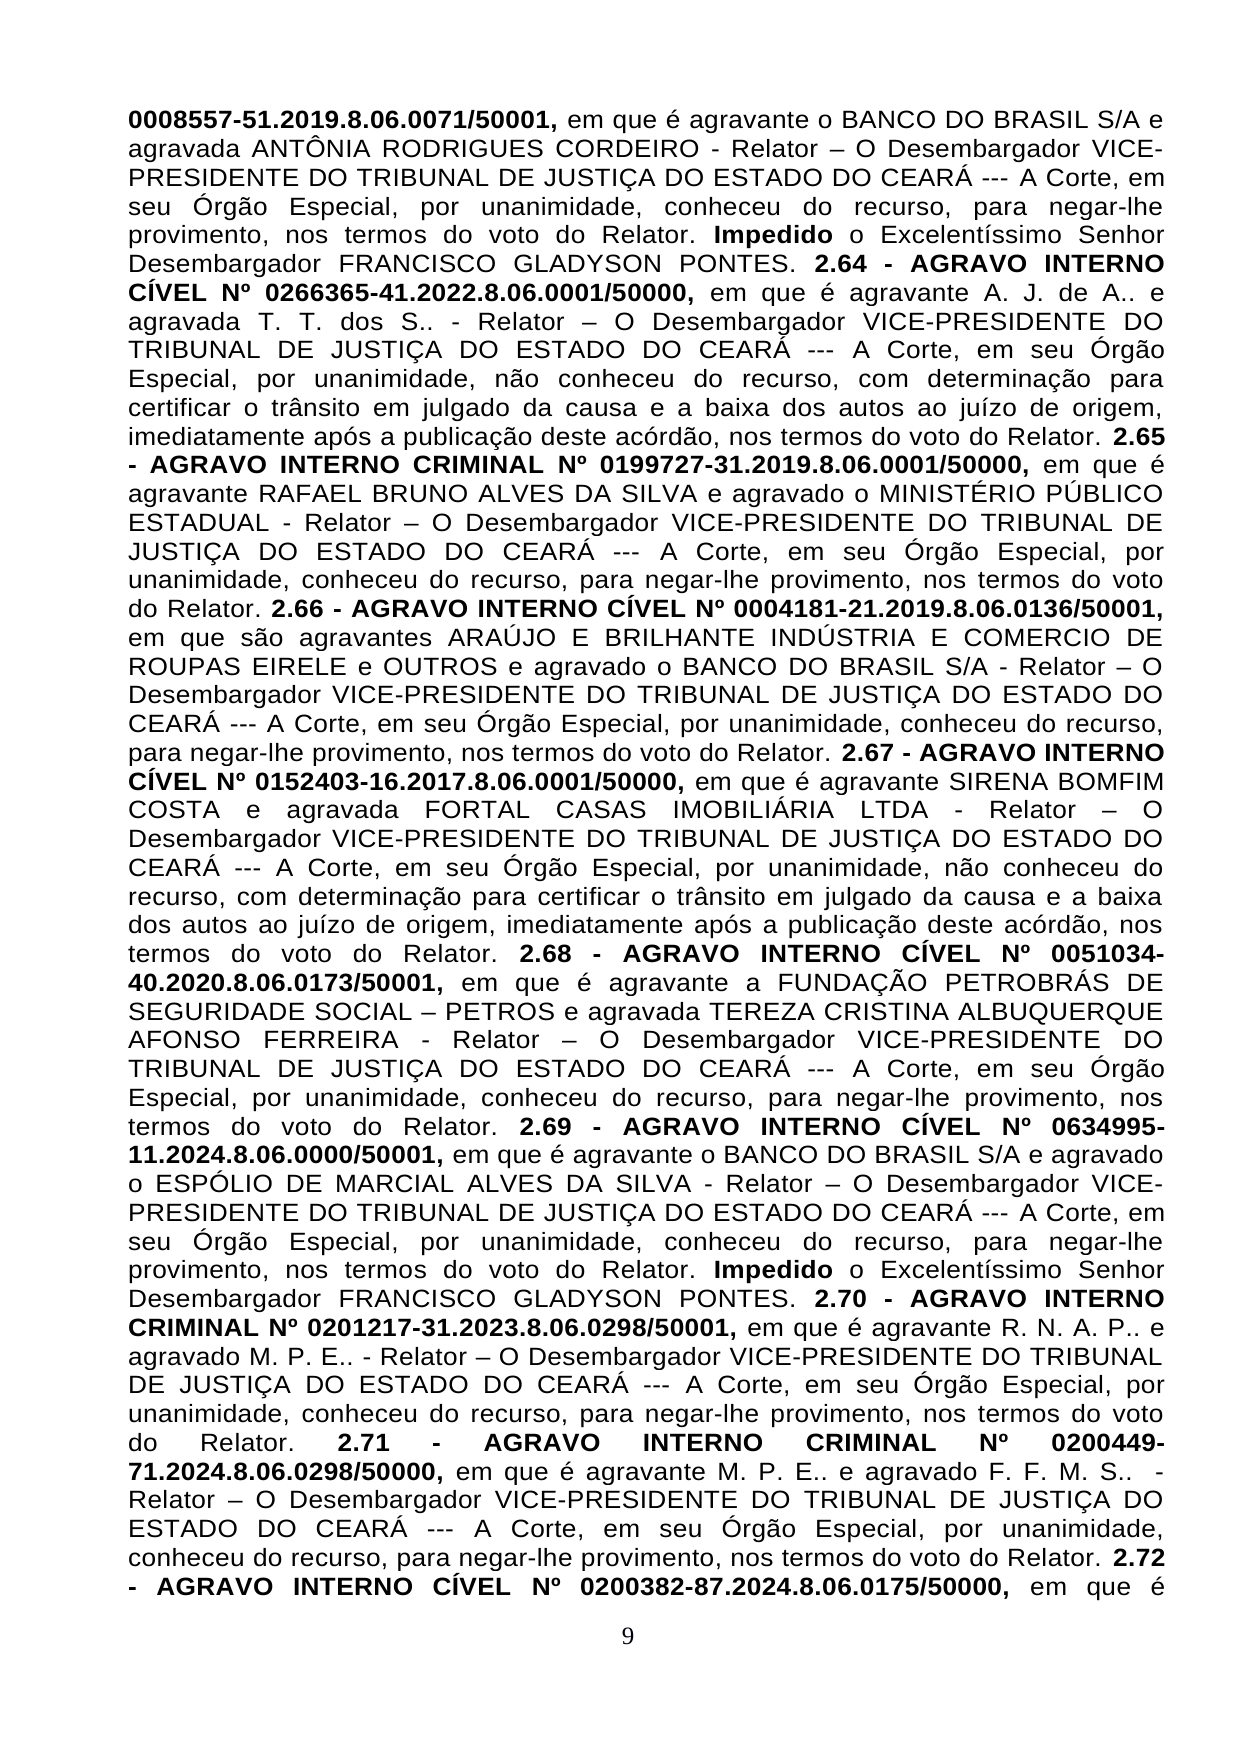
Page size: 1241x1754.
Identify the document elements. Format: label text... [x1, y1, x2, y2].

text 0008557-51.2019.8.06.0071/50001, em que é agravante o BANCO DO BRASIL S/A e agravada ANTÔNIA RODRIGUES CORDEIRO - Relator – O Desembargador VICE-PRESIDENTE DO TRIBUNAL DE JUSTIÇA DO ESTADO DO CEARÁ --- A Corte, em seu Órgão Especial, por unanimidade, conheceu do recurso, para negar-lhe provimento, nos termos do voto do Relator. Impedido o Excelentíssimo Senhor Desembargador FRANCISCO GLADYSON PONTES. 2.64 - AGRAVO INTERNO CÍVEL Nº 0266365-41.2022.8.06.0001/50000, em que é agravante A. J. de A.. e agravada T. T. dos S.. - Relator – O Desembargador VICE-PRESIDENTE DO TRIBUNAL DE JUSTIÇA DO ESTADO DO CEARÁ --- A Corte, em seu Órgão Especial, por unanimidade, não conheceu do recurso, com determinação para certificar o trânsito em julgado da causa e a baixa dos autos ao juízo de origem, imediatamente após a publicação deste acórdão, nos termos do voto do Relator. 2.65 - AGRAVO INTERNO CRIMINAL Nº 0199727-31.2019.8.06.0001/50000, em que é agravante RAFAEL BRUNO ALVES DA SILVA e agravado o MINISTÉRIO PÚBLICO ESTADUAL - Relator – O Desembargador VICE-PRESIDENTE DO TRIBUNAL DE JUSTIÇA DO ESTADO DO CEARÁ --- A Corte, em seu Órgão Especial, por unanimidade, conheceu do recurso, para negar-lhe provimento, nos termos do voto do Relator. 2.66 - AGRAVO INTERNO CÍVEL Nº 0004181-21.2019.8.06.0136/50001, em que são agravantes ARAÚJO E BRILHANTE INDÚSTRIA E COMERCIO DE ROUPAS EIRELE e OUTROS e agravado o BANCO DO BRASIL S/A - Relator – O Desembargador VICE-PRESIDENTE DO TRIBUNAL DE JUSTIÇA DO ESTADO DO CEARÁ --- A Corte, em seu Órgão Especial, por unanimidade, conheceu do recurso, para negar-lhe provimento, nos termos do voto do Relator. 2.67 - AGRAVO INTERNO CÍVEL Nº 0152403-16.2017.8.06.0001/50000, em que é agravante SIRENA BOMFIM COSTA e agravada FORTAL CASAS IMOBILIÁRIA LTDA - Relator – O Desembargador VICE-PRESIDENTE DO TRIBUNAL DE JUSTIÇA DO ESTADO DO CEARÁ --- A Corte, em seu Órgão Especial, por unanimidade, não conheceu do recurso, com determinação para certificar o trânsito em julgado da causa e a baixa dos autos ao juízo de origem, imediatamente após a publicação deste acórdão, nos termos do voto do Relator. 2.68 - AGRAVO INTERNO CÍVEL Nº 0051034-40.2020.8.06.0173/50001, em que é agravante a FUNDAÇÃO PETROBRÁS DE SEGURIDADE SOCIAL – PETROS e agravada TEREZA CRISTINA ALBUQUERQUE AFONSO FERREIRA - Relator – O Desembargador VICE-PRESIDENTE DO TRIBUNAL DE JUSTIÇA DO ESTADO DO CEARÁ --- A Corte, em seu Órgão Especial, por unanimidade, conheceu do recurso, para negar-lhe provimento, nos termos do voto do Relator. 2.69 - AGRAVO INTERNO CÍVEL Nº 0634995-11.2024.8.06.0000/50001, em que é agravante o BANCO DO BRASIL S/A e agravado o ESPÓLIO DE MARCIAL ALVES DA SILVA - Relator – O Desembargador VICE-PRESIDENTE DO TRIBUNAL DE JUSTIÇA DO ESTADO DO CEARÁ --- A Corte, em seu Órgão Especial, por unanimidade, conheceu do recurso, para negar-lhe provimento, nos termos do voto do Relator. Impedido o Excelentíssimo Senhor Desembargador FRANCISCO GLADYSON PONTES. 2.70 - AGRAVO INTERNO CRIMINAL Nº 0201217-31.2023.8.06.0298/50001, em que é agravante R. N. A. P.. e agravado M. P. E.. - Relator – O Desembargador VICE-PRESIDENTE DO TRIBUNAL DE JUSTIÇA DO ESTADO DO CEARÁ --- A Corte, em seu Órgão Especial, por unanimidade, conheceu do recurso, para negar-lhe provimento, nos termos do voto do Relator. 2.71 - AGRAVO INTERNO CRIMINAL Nº 0200449-71.2024.8.06.0298/50000, em que é agravante M. P. E.. e agravado F. F. M. S.. - Relator – O Desembargador VICE-PRESIDENTE DO TRIBUNAL DE JUSTIÇA DO ESTADO DO CEARÁ --- A Corte, em seu Órgão Especial, por unanimidade, conheceu do recurso, para negar-lhe provimento, nos termos do voto do Relator. 2.72 - AGRAVO INTERNO CÍVEL Nº 0200382-87.2024.8.06.0175/50000, em que é [128, 105, 1165, 1600]
